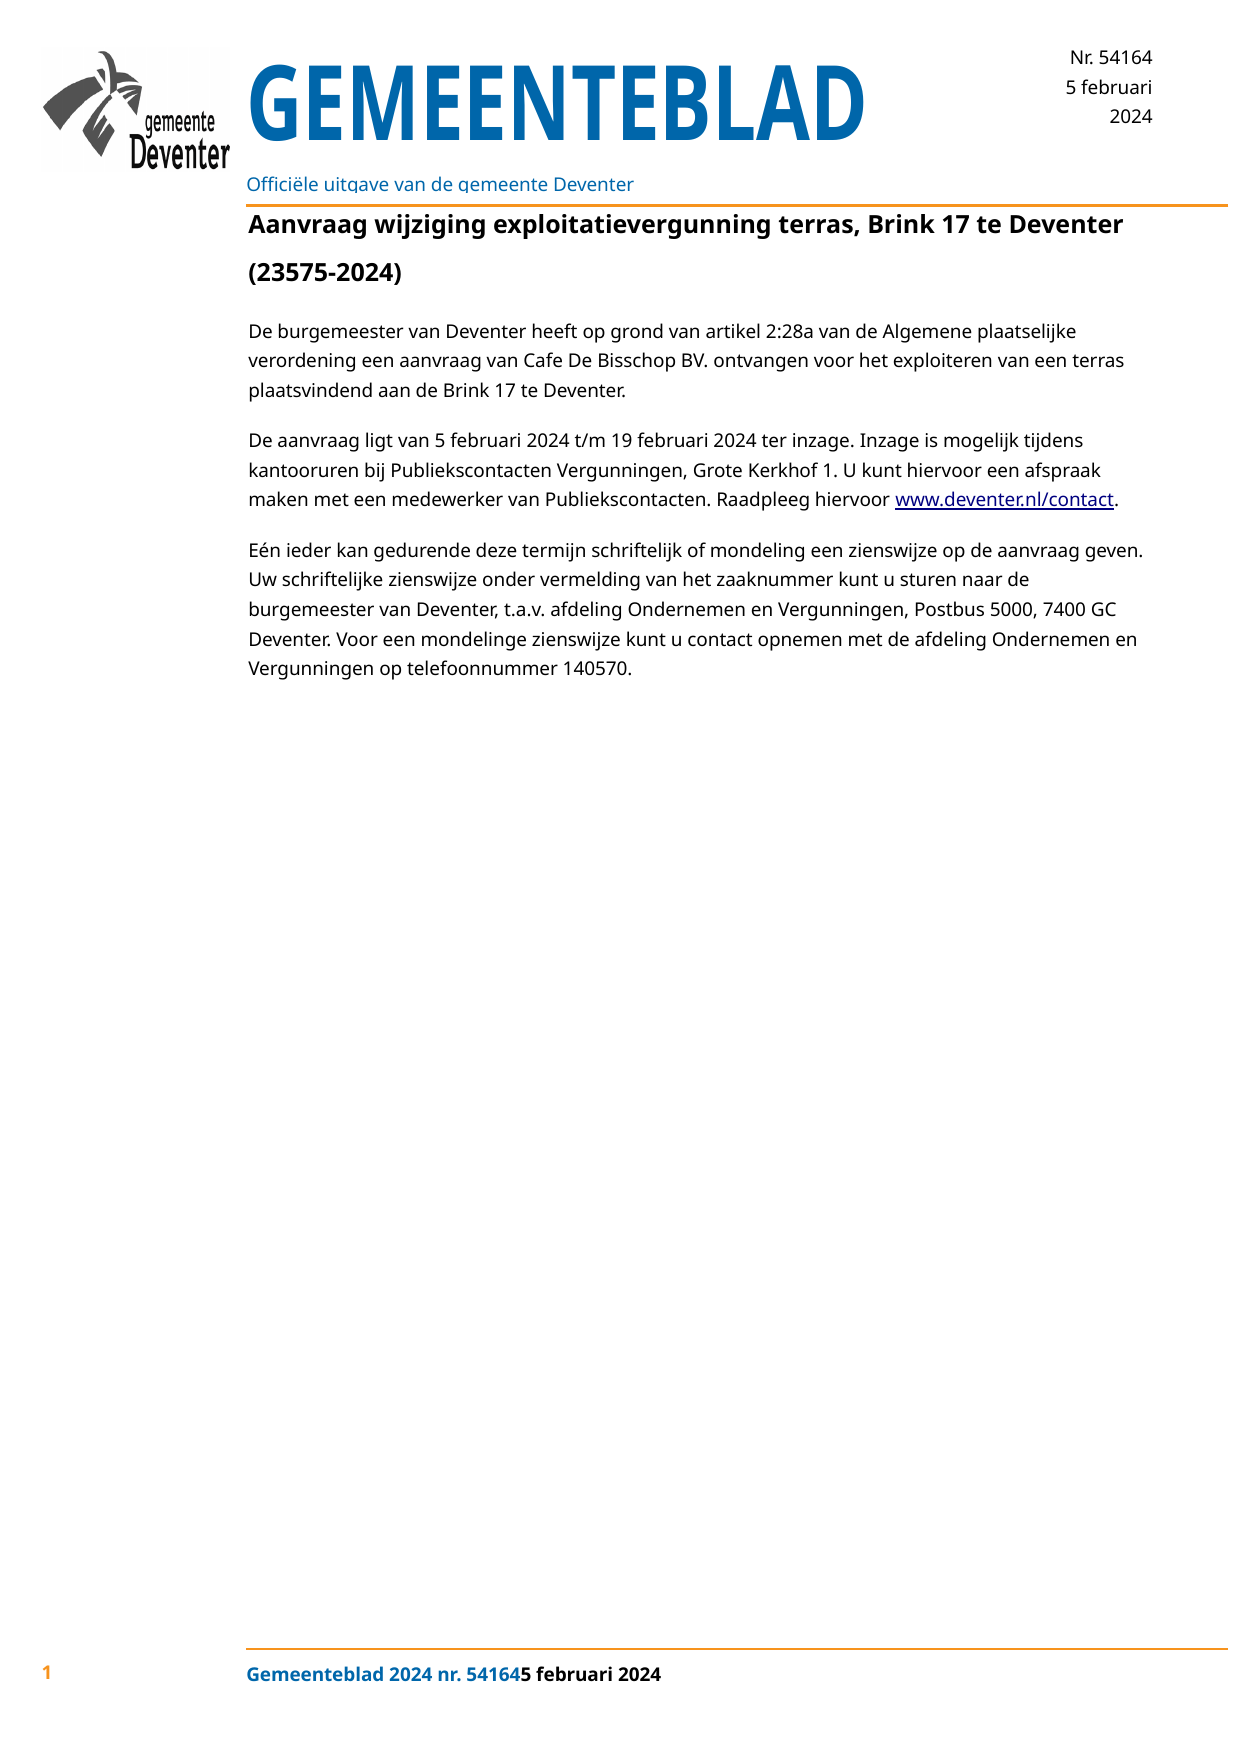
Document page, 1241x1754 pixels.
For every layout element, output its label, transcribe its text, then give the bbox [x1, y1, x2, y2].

picture [41, 47, 231, 172]
text Eén ieder kan gedurende deze termijn schriftelijk of mondeling een zienswijze op de aanvraag geven. Uw schriftelijke zienswijze onder vermelding van het zaaknummer kunt u sturen naar de burgemeester van Deventer, t.a.v. afdeling Ondernemen en Vergunningen, Postbus 5000, 7400 GC Deventer. Voor een mondelinge zienswijze kunt u contact opnemen met de afdeling Ondernemen en Vergunningen op telefoonnummer 140570. [248, 537, 1152, 681]
text Aanvraag wijziging exploitatievergunning terras, Brink 17 te Deventer (23575-2024) [248, 207, 1152, 288]
text De burgemeester van Deventer heeft op grond van artikel 2:28a van de Algemene plaatselijke verordening een aanvraag van Cafe De Bisschop BV. ontvangen voor het exploiteren van een terras plaatsvindend aan de Brink 17 te Deventer. [248, 318, 1152, 403]
text De aanvraag ligt van 5 februari 2024 t/m 19 februari 2024 ter inzage. Inzage is mogelijk tijdens kantooruren bij Publiekscontacten Vergunningen, Grote Kerkhof 1. U kunt hiervoor een afspraak maken met een medewerker van Publiekscontacten. Raadpleeg hiervoor www.deventer.nl/contact. [248, 427, 1152, 512]
